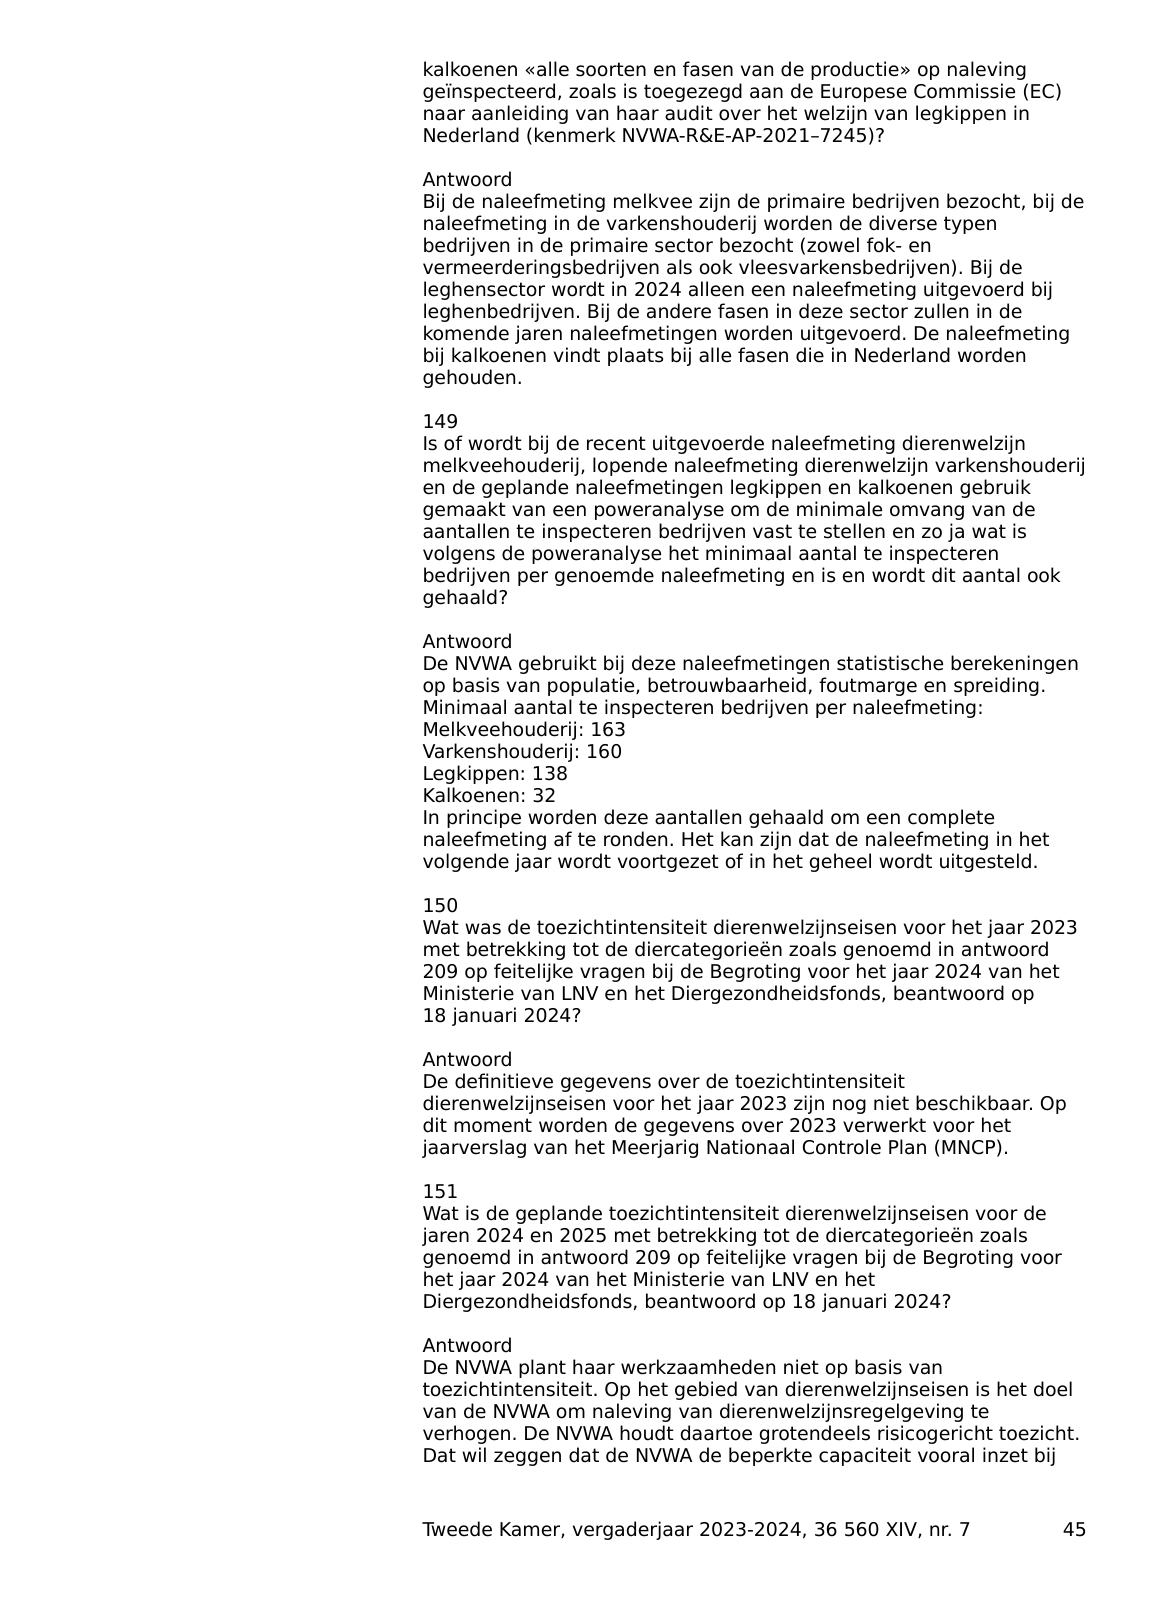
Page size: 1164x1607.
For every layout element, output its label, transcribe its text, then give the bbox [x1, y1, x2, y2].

text 149 [422, 411, 1087, 433]
text De NVWA plant haar werkzaamheden niet op basis van toezichtintensiteit. Op het gebied van dierenwelzijnseisen is het doel van de NVWA om naleving van dierenwelzijnsregelgeving te verhogen. De NVWA houdt daartoe grotendeels risicogericht toezicht. Dat wil zeggen dat de NVWA de beperkte capaciteit vooral inzet bij [422, 1357, 1087, 1467]
text Varkenshouderij: 160 [422, 741, 1087, 763]
text Bij de naleefmeting melkvee zijn de primaire bedrijven bezocht, bij de naleefmeting in de varkenshouderij worden de diverse typen bedrijven in de primaire sector bezocht (zowel fok- en vermeerderingsbedrijven als ook vleesvarkensbedrijven). Bij de leghensector wordt in 2024 alleen een naleefmeting uitgevoerd bij leghenbedrijven. Bij de andere fasen in deze sector zullen in de komende jaren naleefmetingen worden uitgevoerd. De naleefmeting bij kalkoenen vindt plaats bij alle fasen die in Nederland worden gehouden. [422, 191, 1087, 389]
text 150 [422, 895, 1087, 917]
text In principe worden deze aantallen gehaald om een complete naleefmeting af te ronden. Het kan zijn dat de naleefmeting in het volgende jaar wordt voortgezet of in het geheel wordt uitgesteld. [422, 807, 1087, 873]
text Minimaal aantal te inspecteren bedrijven per naleefmeting: [422, 697, 1087, 719]
text Antwoord [422, 169, 1087, 191]
text De NVWA gebruikt bij deze naleefmetingen statistische berekeningen op basis van populatie, betrouwbaarheid, foutmarge en spreiding. [422, 653, 1087, 697]
text Antwoord [422, 631, 1087, 653]
text Kalkoenen: 32 [422, 785, 1087, 807]
text Is of wordt bij de recent uitgevoerde naleefmeting dierenwelzijn melkveehouderij, lopende naleefmeting dierenwelzijn varkenshouderij en de geplande naleefmetingen legkippen en kalkoenen gebruik gemaakt van een poweranalyse om de minimale omvang van de aantallen te inspecteren bedrijven vast te stellen en zo ja wat is volgens de poweranalyse het minimaal aantal te inspecteren bedrijven per genoemde naleefmeting en is en wordt dit aantal ook gehaald? [422, 433, 1087, 609]
text Wat was de toezichtintensiteit dierenwelzijnseisen voor het jaar 2023 met betrekking tot de diercategorieën zoals genoemd in antwoord 209 op feitelijke vragen bij de Begroting voor het jaar 2024 van het Ministerie van LNV en het Diergezondheidsfonds, beantwoord op 18 januari 2024? [422, 917, 1087, 1027]
text Melkveehouderij: 163 [422, 719, 1087, 741]
text De definitieve gegevens over de toezichtintensiteit dierenwelzijnseisen voor het jaar 2023 zijn nog niet beschikbaar. Op dit moment worden de gegevens over 2023 verwerkt voor het jaarverslag van het Meerjarig Nationaal Controle Plan (MNCP). [422, 1071, 1087, 1159]
text 151 [422, 1181, 1087, 1203]
text Antwoord [422, 1335, 1087, 1357]
text kalkoenen «alle soorten en fasen van de productie» op naleving geïnspecteerd, zoals is toegezegd aan de Europese Commissie (EC) naar aanleiding van haar audit over het welzijn van legkippen in Nederland (kenmerk NVWA-R&E-AP-2021–7245)? [422, 59, 1087, 147]
text Wat is de geplande toezichtintensiteit dierenwelzijnseisen voor de jaren 2024 en 2025 met betrekking tot de diercategorieën zoals genoemd in antwoord 209 op feitelijke vragen bij de Begroting voor het jaar 2024 van het Ministerie van LNV en het Diergezondheidsfonds, beantwoord op 18 januari 2024? [422, 1203, 1087, 1313]
text Antwoord [422, 1049, 1087, 1071]
text Legkippen: 138 [422, 763, 1087, 785]
